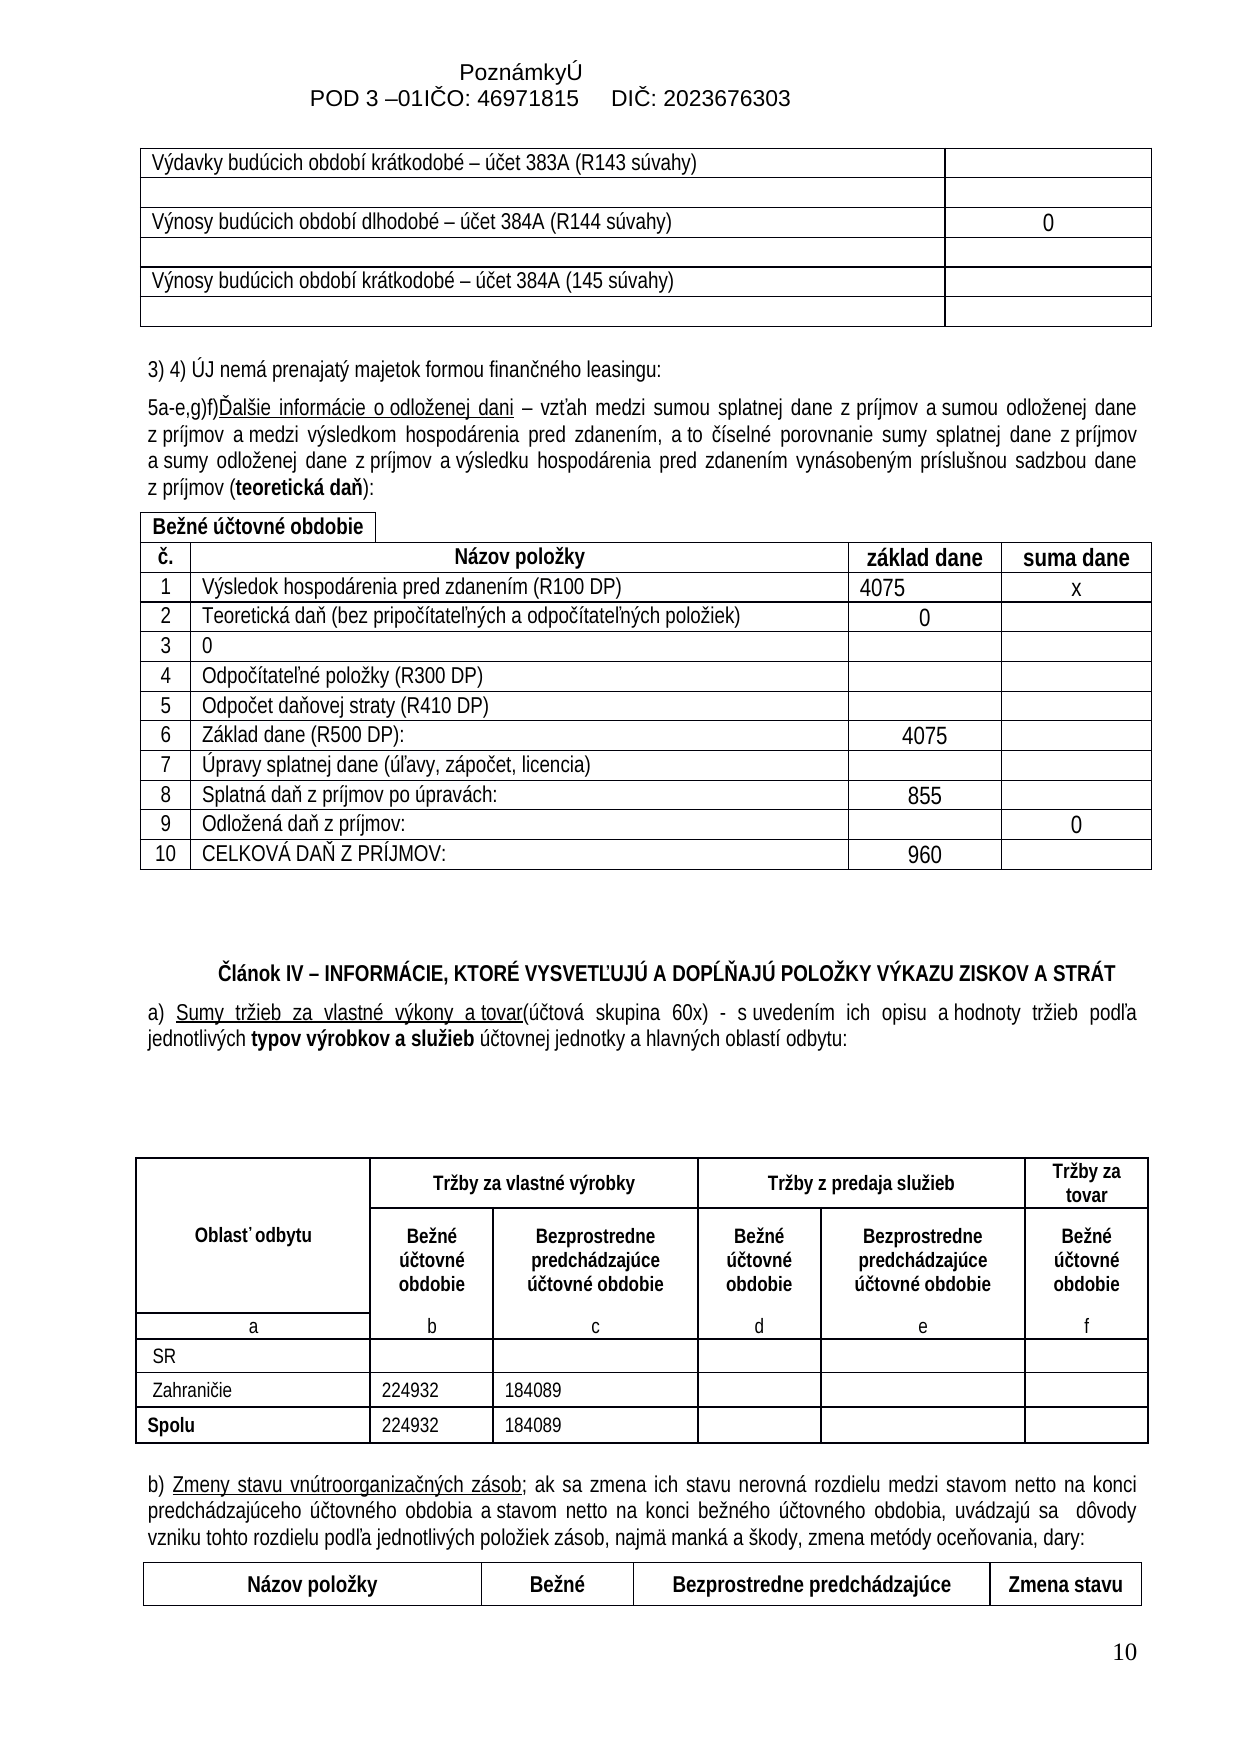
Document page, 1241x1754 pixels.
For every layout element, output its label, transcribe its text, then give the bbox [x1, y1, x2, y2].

table_cell Bezprostredne predchádzajúce účtovné obdobie [494, 1209, 697, 1312]
table_cell [946, 297, 1151, 326]
table_cell Výsledok hospodárenia pred zdanením (R100 DP) [191, 573, 848, 601]
table_cell základ dane [849, 543, 1001, 572]
table_cell 10 [141, 840, 190, 869]
table_cell [494, 1340, 697, 1372]
table_cell Bežné účtovné obdobie [371, 1209, 492, 1312]
table_cell 1 [141, 573, 190, 601]
table_cell [1002, 603, 1151, 631]
table_cell [1002, 721, 1151, 750]
table_cell [849, 632, 1001, 661]
table_cell Základ dane (R500 DP): [191, 721, 848, 750]
table_cell Výnosy budúcich období krátkodobé – účet 384A (145 súvahy) [141, 268, 944, 296]
table_header Tržby za tovar [1026, 1159, 1147, 1207]
table_cell [1026, 1373, 1147, 1406]
table_header Zmena stavu [991, 1563, 1141, 1605]
table_cell SR [137, 1340, 369, 1372]
table_cell a [137, 1314, 369, 1338]
text 3) 4) ÚJ nemá prenajatý majetok formou finančného leasingu: [148, 356, 1137, 382]
table_header Názov položky [144, 1563, 481, 1605]
table_cell Úpravy splatnej dane (úľavy, zápočet, licencia) [191, 751, 848, 779]
table_cell Názov položky [191, 543, 848, 572]
table_cell [699, 1340, 820, 1372]
table_cell x [1002, 573, 1151, 601]
table_cell Výdavky budúcich období krátkodobé – účet 383A (R143 súvahy) [141, 149, 944, 177]
table_cell [1002, 840, 1151, 869]
table_cell 3 [141, 632, 190, 661]
table_cell 224932 [371, 1373, 492, 1406]
table_cell 0 [849, 603, 1001, 631]
table_cell [141, 238, 944, 266]
table_cell [946, 178, 1151, 207]
table_cell 5 [141, 692, 190, 720]
table_cell [1026, 1408, 1147, 1442]
table_cell Spolu [137, 1408, 369, 1442]
text a) Sumy tržieb za vlastné výkony a tovar(účtová skupina 60x) - s uvedením ich opisu a hodnoty tržieb podľa jednotlivých typov výrobkov a služieb účtovnej jednotky a hlavných oblastí odbytu: [148, 999, 1137, 1051]
table_cell [849, 810, 1001, 839]
table_cell CELKOVÁ DAŇ Z PRÍJMOV: [191, 840, 848, 869]
table_cell [822, 1373, 1024, 1406]
table_cell [849, 662, 1001, 691]
table_cell [849, 692, 1001, 720]
text b) Zmeny stavu vnútroorganizačných zásob; ak sa zmena ich stavu nerovná rozdielu medzi stavom netto na konci predchádzajúceho účtovného obdobia a stavom netto na konci bežného účtovného obdobia, uvádzajú sa dôvody vzniku tohto rozdielu podľa jednotlivých položiek zásob, najmä manká a škody, zmena metódy oceňovania, dary: [148, 1471, 1137, 1550]
table_cell [946, 268, 1151, 296]
table_cell 7 [141, 751, 190, 779]
table_cell [1002, 781, 1151, 809]
table_cell Bežné účtovné obdobie [1026, 1209, 1147, 1312]
table_header Tržby z predaja služieb [699, 1159, 1024, 1207]
table_cell 0 [191, 632, 848, 661]
table_cell Bezprostredne predchádzajúce účtovné obdobie [822, 1209, 1024, 1312]
table_cell [1002, 751, 1151, 779]
table_cell Výnosy budúcich období dlhodobé – účet 384A (R144 súvahy) [141, 208, 944, 237]
table_header [376, 512, 1152, 542]
table_cell 2 [141, 603, 190, 631]
table_cell Teoretická daň (bez pripočítateľných a odpočítateľných položiek) [191, 603, 848, 631]
text 5a-e,g)f)Ďalšie informácie o odloženej dani – vzťah medzi sumou splatnej dane z príjmov a sumou odloženej dane z príjmov a medzi výsledkom hospodárenia pred zdanením, a to číselné porovnanie sumy splatnej dane z príjmov a sumy odloženej dane z príjmov a výsledku hospodárenia pred zdanením vynásobeným príslušnou sadzbou dane z príjmov (teoretická daň): [148, 394, 1137, 500]
table_header Bezprostredne predchádzajúce [634, 1563, 989, 1605]
table_cell 184089 [494, 1373, 697, 1406]
table_cell d [699, 1312, 820, 1338]
table_cell [1002, 692, 1151, 720]
table_cell 184089 [494, 1408, 697, 1442]
table_cell 224932 [371, 1408, 492, 1442]
table_cell 6 [141, 721, 190, 750]
table_cell b [371, 1312, 492, 1338]
table_cell [946, 149, 1151, 177]
table_cell 8 [141, 781, 190, 809]
table_cell [1002, 662, 1151, 691]
table_cell 960 [849, 840, 1001, 869]
table_cell 0 [1002, 810, 1151, 839]
table_cell e [822, 1312, 1024, 1338]
table_header Bežné účtovné obdobie [141, 513, 375, 542]
table_cell [699, 1373, 820, 1406]
table_cell Odpočet daňovej straty (R410 DP) [191, 692, 848, 720]
table_cell [141, 297, 944, 326]
text Článok IV – INFORMÁCIE, KTORÉ VYSVETĽUJÚ A DOPĹŇAJÚ POLOŽKY VÝKAZU ZISKOV A STRÁT [148, 960, 1186, 986]
table_cell Odpočítateľné položky (R300 DP) [191, 662, 848, 691]
table_cell [1026, 1340, 1147, 1372]
table_header Oblasť odbytu [137, 1159, 369, 1312]
table_cell [822, 1340, 1024, 1372]
table_cell Splatná daň z príjmov po úpravách: [191, 781, 848, 809]
table_cell 4 [141, 662, 190, 691]
table_cell [1002, 632, 1151, 661]
table_cell [371, 1340, 492, 1372]
table_cell [849, 751, 1001, 779]
table_header Tržby za vlastné výrobky [371, 1159, 697, 1207]
table_cell 0 [946, 208, 1151, 237]
table_cell [946, 238, 1151, 266]
table_cell c [494, 1312, 697, 1338]
table_cell f [1026, 1312, 1147, 1338]
table_cell [822, 1408, 1024, 1442]
table_cell suma dane [1002, 543, 1151, 572]
table_cell Bežné účtovné obdobie [699, 1209, 820, 1312]
table_cell 4075 [849, 573, 1001, 601]
table_cell Zahraničie [137, 1373, 369, 1406]
table_cell 9 [141, 810, 190, 839]
table_cell [141, 178, 944, 207]
table_header Bežné [482, 1563, 633, 1605]
table_cell 855 [849, 781, 1001, 809]
table_cell [699, 1408, 820, 1442]
table_cell 4075 [849, 721, 1001, 750]
table_cell č. [141, 543, 190, 572]
table_cell Odložená daň z príjmov: [191, 810, 848, 839]
